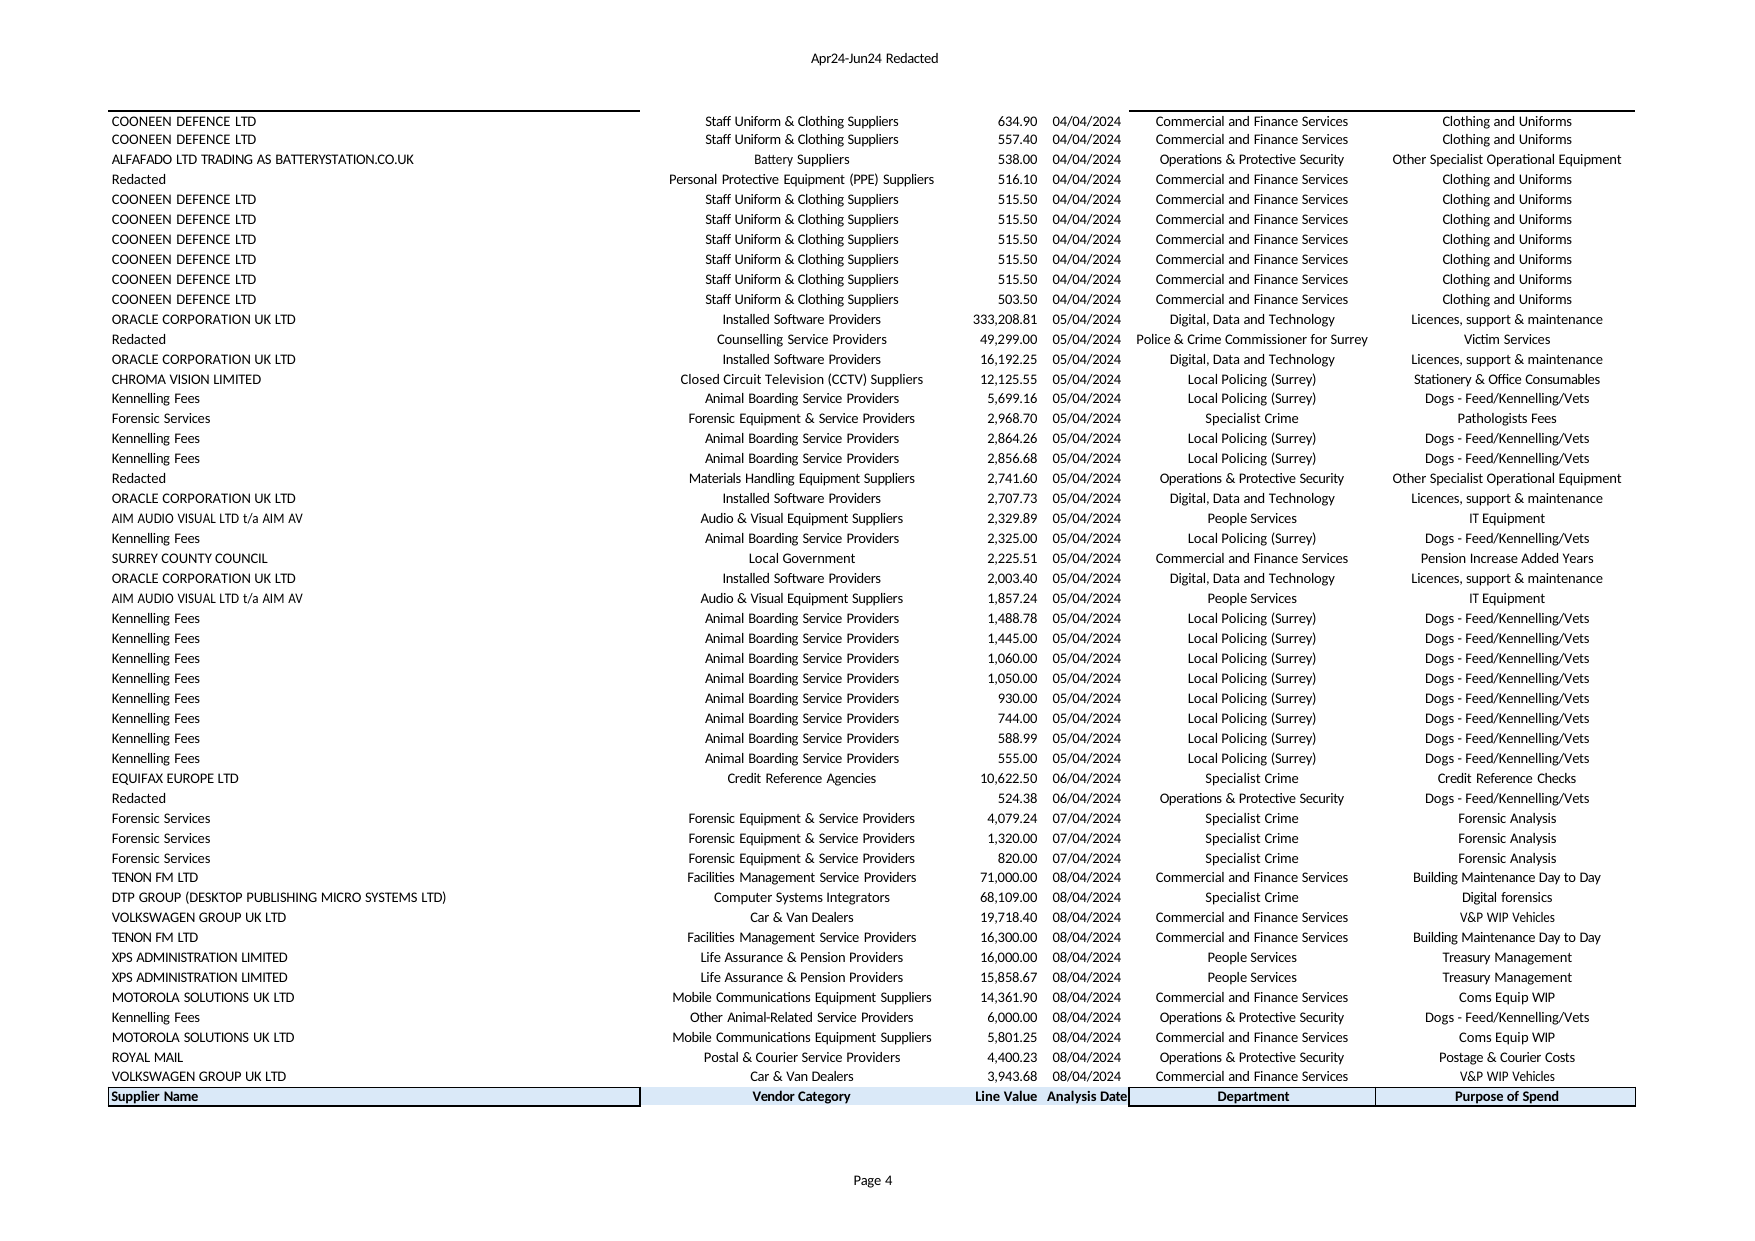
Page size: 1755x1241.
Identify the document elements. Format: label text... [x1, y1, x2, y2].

table_cell Materials Handling Equipment Suppliers [640, 469, 953, 489]
table_cell Kennelling Fees [108, 649, 640, 669]
table_cell Commercial and Finance Services [1129, 908, 1376, 928]
table_cell Digital, Data and Technology [1129, 350, 1376, 369]
table_cell Police & Crime Commissioner for Surrey [1129, 330, 1376, 349]
table_cell People Services [1129, 509, 1376, 529]
table_cell Local Policing (Surrey) [1129, 689, 1376, 709]
table_cell 08/04/2024 [1041, 1068, 1129, 1087]
table_cell Dogs - Feed/Kennelling/Vets [1376, 529, 1635, 549]
table_cell Other Specialist Operational Equipment [1376, 469, 1635, 489]
table_cell 6,000.00 [953, 1008, 1041, 1028]
table_cell Forensic Equipment & Service Providers [640, 809, 953, 829]
table_cell 05/04/2024 [1041, 350, 1129, 369]
table_cell Digital forensics [1376, 889, 1635, 908]
table_cell COONEEN DEFENCE LTD [108, 130, 640, 150]
table_cell Animal Boarding Service Providers [640, 430, 953, 449]
table_cell Commercial and Finance Services [1129, 290, 1376, 310]
table_cell Local Government [640, 549, 953, 569]
table_cell 05/04/2024 [1041, 669, 1129, 689]
table_cell Commercial and Finance Services [1129, 250, 1376, 270]
table_cell Staff Uniform & Clothing Suppliers [640, 230, 953, 250]
table_cell 08/04/2024 [1041, 1008, 1129, 1028]
table_cell Credit Reference Checks [1376, 769, 1635, 789]
table_cell Forensic Equipment & Service Providers [640, 829, 953, 848]
table_cell Animal Boarding Service Providers [640, 749, 953, 769]
table_cell Dogs - Feed/Kennelling/Vets [1376, 749, 1635, 769]
table_cell People Services [1129, 948, 1376, 968]
table_cell Installed Software Providers [640, 310, 953, 330]
table_cell Animal Boarding Service Providers [640, 669, 953, 689]
table_cell MOTOROLA SOLUTIONS UK LTD [108, 988, 640, 1008]
table_cell Kennelling Fees [108, 609, 640, 629]
table_cell Audio & Visual Equipment Suppliers [640, 509, 953, 529]
table_cell Commercial and Finance Services [1129, 1028, 1376, 1048]
table_cell Credit Reference Agencies [640, 769, 953, 789]
table_cell Clothing and Uniforms [1376, 112, 1635, 130]
table_cell 05/04/2024 [1041, 689, 1129, 709]
table_cell Forensic Equipment & Service Providers [640, 849, 953, 868]
table_cell Local Policing (Surrey) [1129, 450, 1376, 469]
table_cell TENON FM LTD [108, 869, 640, 888]
table_cell 588.99 [953, 729, 1041, 749]
table_cell COONEEN DEFENCE LTD [108, 230, 640, 250]
table_cell Kennelling Fees [108, 390, 640, 409]
table_cell 04/04/2024 [1041, 170, 1129, 190]
table_cell 71,000.00 [953, 869, 1041, 888]
table_cell Clothing and Uniforms [1376, 130, 1635, 150]
table_cell Staff Uniform & Clothing Suppliers [640, 250, 953, 270]
table_cell Redacted [108, 170, 640, 190]
table_cell CHROMA VISION LIMITED [108, 370, 640, 389]
table_cell 05/04/2024 [1041, 330, 1129, 349]
table_cell 05/04/2024 [1041, 509, 1129, 529]
table_cell Dogs - Feed/Kennelling/Vets [1376, 789, 1635, 809]
table_cell Dogs - Feed/Kennelling/Vets [1376, 729, 1635, 749]
table_cell Staff Uniform & Clothing Suppliers [640, 110, 953, 130]
table_cell Kennelling Fees [108, 729, 640, 749]
table_cell Forensic Equipment & Service Providers [640, 410, 953, 429]
table_cell 06/04/2024 [1041, 789, 1129, 809]
table_cell 05/04/2024 [1041, 410, 1129, 429]
table_cell ORACLE CORPORATION UK LTD [108, 350, 640, 369]
table_cell Commercial and Finance Services [1129, 928, 1376, 948]
table_cell 05/04/2024 [1041, 549, 1129, 569]
table_cell Local Policing (Surrey) [1129, 430, 1376, 449]
table_cell 1,445.00 [953, 629, 1041, 649]
table_cell Animal Boarding Service Providers [640, 729, 953, 749]
table_cell 516.10 [953, 170, 1041, 190]
table_cell 2,707.73 [953, 489, 1041, 509]
table_cell SURREY COUNTY COUNCIL [108, 549, 640, 569]
table_cell Staff Uniform & Clothing Suppliers [640, 270, 953, 290]
table_cell 07/04/2024 [1041, 829, 1129, 848]
table_cell Clothing and Uniforms [1376, 190, 1635, 210]
table_cell Commercial and Finance Services [1129, 112, 1376, 130]
table_cell ORACLE CORPORATION UK LTD [108, 310, 640, 330]
table_header Analysis Date [1041, 1087, 1128, 1105]
table_cell Commercial and Finance Services [1129, 230, 1376, 250]
table_cell Postage & Courier Costs [1376, 1048, 1635, 1068]
table_cell Specialist Crime [1129, 410, 1376, 429]
table_cell 05/04/2024 [1041, 469, 1129, 489]
table_cell Dogs - Feed/Kennelling/Vets [1376, 649, 1635, 669]
table_cell Animal Boarding Service Providers [640, 649, 953, 669]
table_cell 538.00 [953, 150, 1041, 170]
table_cell Operations & Protective Security [1129, 150, 1376, 170]
table_cell 14,361.90 [953, 988, 1041, 1008]
table_cell 12,125.55 [953, 370, 1041, 389]
table_cell 04/04/2024 [1041, 190, 1129, 210]
table_cell Forensic Analysis [1376, 829, 1635, 848]
table_cell Pathologists Fees [1376, 410, 1635, 429]
table_cell Dogs - Feed/Kennelling/Vets [1376, 629, 1635, 649]
table_cell 04/04/2024 [1041, 210, 1129, 230]
table_cell AIM AUDIO VISUAL LTD t/a AIM AV [108, 589, 640, 609]
table_cell Animal Boarding Service Providers [640, 709, 953, 729]
table_cell 5,699.16 [953, 390, 1041, 409]
table_cell Clothing and Uniforms [1376, 250, 1635, 270]
table_cell Local Policing (Surrey) [1129, 729, 1376, 749]
table_cell COONEEN DEFENCE LTD [108, 190, 640, 210]
table_cell 08/04/2024 [1041, 928, 1129, 948]
table_cell 2,968.70 [953, 410, 1041, 429]
table_cell Local Policing (Surrey) [1129, 749, 1376, 769]
table_header Purpose of Spend [1376, 1088, 1635, 1105]
table_cell 515.50 [953, 230, 1041, 250]
table_cell Counselling Service Providers [640, 330, 953, 349]
table_cell Dogs - Feed/Kennelling/Vets [1376, 450, 1635, 469]
table_cell 515.50 [953, 270, 1041, 290]
table_cell 04/04/2024 [1041, 150, 1129, 170]
table_cell 08/04/2024 [1041, 968, 1129, 988]
table_cell Computer Systems Integrators [640, 889, 953, 908]
table_cell Commercial and Finance Services [1129, 170, 1376, 190]
table_cell 2,325.00 [953, 529, 1041, 549]
table_cell Kennelling Fees [108, 749, 640, 769]
table_cell Commercial and Finance Services [1129, 869, 1376, 888]
table_cell 08/04/2024 [1041, 908, 1129, 928]
table_cell Facilities Management Service Providers [640, 928, 953, 948]
table_cell 1,488.78 [953, 609, 1041, 629]
table_cell Staff Uniform & Clothing Suppliers [640, 190, 953, 210]
table_cell 05/04/2024 [1041, 310, 1129, 330]
table_cell 05/04/2024 [1041, 649, 1129, 669]
table_cell 524.38 [953, 789, 1041, 809]
table_cell 08/04/2024 [1041, 1028, 1129, 1048]
table_cell Kennelling Fees [108, 689, 640, 709]
table_cell Life Assurance & Pension Providers [640, 968, 953, 988]
table_cell Operations & Protective Security [1129, 1048, 1376, 1068]
table_cell 1,857.24 [953, 589, 1041, 609]
table_cell 05/04/2024 [1041, 709, 1129, 729]
table_cell Local Policing (Surrey) [1129, 709, 1376, 729]
table_cell V&P WIP Vehicles [1376, 908, 1635, 928]
table_cell 04/04/2024 [1041, 230, 1129, 250]
table_cell IT Equipment [1376, 509, 1635, 529]
table_cell MOTOROLA SOLUTIONS UK LTD [108, 1028, 640, 1048]
table_cell Local Policing (Surrey) [1129, 609, 1376, 629]
table_cell 5,801.25 [953, 1028, 1041, 1048]
table_cell 503.50 [953, 290, 1041, 310]
table_cell Licences, support & maintenance [1376, 489, 1635, 509]
table_cell 05/04/2024 [1041, 609, 1129, 629]
table_cell 08/04/2024 [1041, 948, 1129, 968]
table_cell Animal Boarding Service Providers [640, 529, 953, 549]
table_cell Coms Equip WIP [1376, 988, 1635, 1008]
table_cell Staff Uniform & Clothing Suppliers [640, 210, 953, 230]
table_cell Licences, support & maintenance [1376, 310, 1635, 330]
table_cell 930.00 [953, 689, 1041, 709]
table_cell Staff Uniform & Clothing Suppliers [640, 290, 953, 310]
table_cell 4,079.24 [953, 809, 1041, 829]
table_cell Kennelling Fees [108, 1008, 640, 1028]
table_header Supplier Name [109, 1088, 639, 1105]
table_cell AIM AUDIO VISUAL LTD t/a AIM AV [108, 509, 640, 529]
table_cell Clothing and Uniforms [1376, 170, 1635, 190]
table_cell 515.50 [953, 210, 1041, 230]
table_cell 08/04/2024 [1041, 869, 1129, 888]
table_cell 1,060.00 [953, 649, 1041, 669]
table_cell Kennelling Fees [108, 529, 640, 549]
table_cell 04/04/2024 [1041, 130, 1129, 150]
table_cell Building Maintenance Day to Day [1376, 869, 1635, 888]
table_cell Specialist Crime [1129, 809, 1376, 829]
table_cell Animal Boarding Service Providers [640, 689, 953, 709]
table_cell Commercial and Finance Services [1129, 549, 1376, 569]
table_cell 333,208.81 [953, 310, 1041, 330]
table_cell 07/04/2024 [1041, 809, 1129, 829]
table_cell 2,741.60 [953, 469, 1041, 489]
table_cell Animal Boarding Service Providers [640, 609, 953, 629]
table_cell 515.50 [953, 190, 1041, 210]
table_cell 2,329.89 [953, 509, 1041, 529]
table_cell 68,109.00 [953, 889, 1041, 908]
table_cell 3,943.68 [953, 1068, 1041, 1087]
table_cell Mobile Communications Equipment Suppliers [640, 1028, 953, 1048]
table_cell DTP GROUP (DESKTOP PUBLISHING MICRO SYSTEMS LTD) [108, 889, 640, 908]
table_cell People Services [1129, 968, 1376, 988]
table_cell 05/04/2024 [1041, 430, 1129, 449]
table_cell Car & Van Dealers [640, 1068, 953, 1087]
table_cell Commercial and Finance Services [1129, 190, 1376, 210]
table_cell 05/04/2024 [1041, 589, 1129, 609]
table_cell EQUIFAX EUROPE LTD [108, 769, 640, 789]
table_cell Clothing and Uniforms [1376, 290, 1635, 310]
table_cell Forensic Services [108, 410, 640, 429]
table_cell 634.90 [953, 110, 1041, 130]
table_cell Animal Boarding Service Providers [640, 629, 953, 649]
table_cell Kennelling Fees [108, 669, 640, 689]
table_cell Redacted [108, 330, 640, 349]
table_cell ALFAFADO LTD TRADING AS BATTERYSTATION.CO.UK [108, 150, 640, 170]
table_cell Commercial and Finance Services [1129, 1068, 1376, 1087]
table_header Line Value [957, 1087, 1041, 1105]
table_cell Battery Suppliers [640, 150, 953, 170]
table_cell VOLKSWAGEN GROUP UK LTD [108, 1068, 640, 1087]
table_cell Local Policing (Surrey) [1129, 370, 1376, 389]
table_cell Operations & Protective Security [1129, 469, 1376, 489]
table_cell 05/04/2024 [1041, 370, 1129, 389]
table_cell Redacted [108, 789, 640, 809]
table_cell Forensic Services [108, 809, 640, 829]
table_cell 04/04/2024 [1041, 270, 1129, 290]
table_cell Dogs - Feed/Kennelling/Vets [1376, 1008, 1635, 1028]
table_cell Operations & Protective Security [1129, 1008, 1376, 1028]
table_cell IT Equipment [1376, 589, 1635, 609]
table_cell ORACLE CORPORATION UK LTD [108, 489, 640, 509]
table_cell Local Policing (Surrey) [1129, 669, 1376, 689]
table_cell Pension Increase Added Years [1376, 549, 1635, 569]
table_cell Treasury Management [1376, 968, 1635, 988]
table_cell 05/04/2024 [1041, 629, 1129, 649]
table_cell Commercial and Finance Services [1129, 130, 1376, 150]
table_cell Personal Protective Equipment (PPE) Suppliers [640, 170, 953, 190]
table_cell Digital, Data and Technology [1129, 310, 1376, 330]
table_cell 1,050.00 [953, 669, 1041, 689]
table_cell Staff Uniform & Clothing Suppliers [640, 130, 953, 150]
table_cell Closed Circuit Television (CCTV) Suppliers [640, 370, 953, 389]
table_cell Installed Software Providers [640, 350, 953, 369]
table_cell 04/04/2024 [1041, 110, 1129, 130]
table_cell Dogs - Feed/Kennelling/Vets [1376, 430, 1635, 449]
table_cell Local Policing (Surrey) [1129, 649, 1376, 669]
table_cell Clothing and Uniforms [1376, 230, 1635, 250]
table_cell Mobile Communications Equipment Suppliers [640, 988, 953, 1008]
table_cell Digital, Data and Technology [1129, 489, 1376, 509]
table_cell 05/04/2024 [1041, 569, 1129, 589]
table_cell 820.00 [953, 849, 1041, 868]
table_cell Licences, support & maintenance [1376, 350, 1635, 369]
table_cell Forensic Services [108, 829, 640, 848]
table_cell Other Specialist Operational Equipment [1376, 150, 1635, 170]
table_cell People Services [1129, 589, 1376, 609]
table_cell [640, 789, 953, 809]
table_cell 515.50 [953, 250, 1041, 270]
table_cell VOLKSWAGEN GROUP UK LTD [108, 908, 640, 928]
table_cell Treasury Management [1376, 948, 1635, 968]
table_cell Stationery & Office Consumables [1376, 370, 1635, 389]
table_cell Installed Software Providers [640, 569, 953, 589]
table_cell Specialist Crime [1129, 849, 1376, 868]
table_cell Licences, support & maintenance [1376, 569, 1635, 589]
table_cell 04/04/2024 [1041, 290, 1129, 310]
table_cell Commercial and Finance Services [1129, 270, 1376, 290]
table_cell 05/04/2024 [1041, 450, 1129, 469]
table_cell Dogs - Feed/Kennelling/Vets [1376, 689, 1635, 709]
table_cell Kennelling Fees [108, 709, 640, 729]
table_cell Building Maintenance Day to Day [1376, 928, 1635, 948]
table_cell Kennelling Fees [108, 430, 640, 449]
table_cell Specialist Crime [1129, 829, 1376, 848]
table_cell Specialist Crime [1129, 889, 1376, 908]
table_cell Car & Van Dealers [640, 908, 953, 928]
table_cell Kennelling Fees [108, 450, 640, 469]
table_cell Forensic Analysis [1376, 809, 1635, 829]
table_cell Local Policing (Surrey) [1129, 529, 1376, 549]
table_cell Coms Equip WIP [1376, 1028, 1635, 1048]
table_cell 05/04/2024 [1041, 489, 1129, 509]
table_cell COONEEN DEFENCE LTD [108, 210, 640, 230]
table_cell Operations & Protective Security [1129, 789, 1376, 809]
table_cell Facilities Management Service Providers [640, 869, 953, 888]
table_cell 16,000.00 [953, 948, 1041, 968]
table_cell Audio & Visual Equipment Suppliers [640, 589, 953, 609]
table_cell 08/04/2024 [1041, 1048, 1129, 1068]
table_cell 08/04/2024 [1041, 889, 1129, 908]
table_cell Dogs - Feed/Kennelling/Vets [1376, 669, 1635, 689]
table_cell 05/04/2024 [1041, 729, 1129, 749]
table_cell V&P WIP Vehicles [1376, 1068, 1635, 1087]
table_cell 2,856.68 [953, 450, 1041, 469]
table_cell ORACLE CORPORATION UK LTD [108, 569, 640, 589]
table_header Vendor Category [641, 1087, 957, 1105]
table_cell COONEEN DEFENCE LTD [108, 270, 640, 290]
table_cell 05/04/2024 [1041, 390, 1129, 409]
table_cell Commercial and Finance Services [1129, 988, 1376, 1008]
table_cell 15,858.67 [953, 968, 1041, 988]
table_cell Redacted [108, 469, 640, 489]
table_cell COONEEN DEFENCE LTD [108, 290, 640, 310]
table_cell 16,192.25 [953, 350, 1041, 369]
table_cell 2,864.26 [953, 430, 1041, 449]
table_cell 05/04/2024 [1041, 749, 1129, 769]
table_cell 04/04/2024 [1041, 250, 1129, 270]
table_header Department [1130, 1088, 1375, 1105]
table_cell XPS ADMINISTRATION LIMITED [108, 968, 640, 988]
table_cell COONEEN DEFENCE LTD [108, 112, 640, 130]
table_cell XPS ADMINISTRATION LIMITED [108, 948, 640, 968]
table_cell Animal Boarding Service Providers [640, 390, 953, 409]
table_cell 1,320.00 [953, 829, 1041, 848]
table_cell 2,225.51 [953, 549, 1041, 569]
table_cell Installed Software Providers [640, 489, 953, 509]
table_cell Clothing and Uniforms [1376, 210, 1635, 230]
table_cell TENON FM LTD [108, 928, 640, 948]
table_cell Specialist Crime [1129, 769, 1376, 789]
table_cell 49,299.00 [953, 330, 1041, 349]
table_cell Postal & Courier Service Providers [640, 1048, 953, 1068]
table_cell 08/04/2024 [1041, 988, 1129, 1008]
table_cell 16,300.00 [953, 928, 1041, 948]
table_cell Dogs - Feed/Kennelling/Vets [1376, 709, 1635, 729]
table_cell Local Policing (Surrey) [1129, 629, 1376, 649]
table_cell Kennelling Fees [108, 629, 640, 649]
table_cell ROYAL MAIL [108, 1048, 640, 1068]
table_cell 06/04/2024 [1041, 769, 1129, 789]
table_cell Forensic Analysis [1376, 849, 1635, 868]
table_cell Victim Services [1376, 330, 1635, 349]
table_cell 557.40 [953, 130, 1041, 150]
table_cell Forensic Services [108, 849, 640, 868]
table_cell Other Animal-Related Service Providers [640, 1008, 953, 1028]
table_cell 05/04/2024 [1041, 529, 1129, 549]
table_cell 10,622.50 [953, 769, 1041, 789]
table_cell COONEEN DEFENCE LTD [108, 250, 640, 270]
table_cell Clothing and Uniforms [1376, 270, 1635, 290]
table_cell 2,003.40 [953, 569, 1041, 589]
table_cell 555.00 [953, 749, 1041, 769]
table_cell 07/04/2024 [1041, 849, 1129, 868]
table_cell Dogs - Feed/Kennelling/Vets [1376, 609, 1635, 629]
table_cell Dogs - Feed/Kennelling/Vets [1376, 390, 1635, 409]
table_cell 4,400.23 [953, 1048, 1041, 1068]
table_cell Life Assurance & Pension Providers [640, 948, 953, 968]
table_cell 19,718.40 [953, 908, 1041, 928]
table_cell 744.00 [953, 709, 1041, 729]
table_cell Commercial and Finance Services [1129, 210, 1376, 230]
table_cell Animal Boarding Service Providers [640, 450, 953, 469]
table_cell Local Policing (Surrey) [1129, 390, 1376, 409]
table_cell Digital, Data and Technology [1129, 569, 1376, 589]
